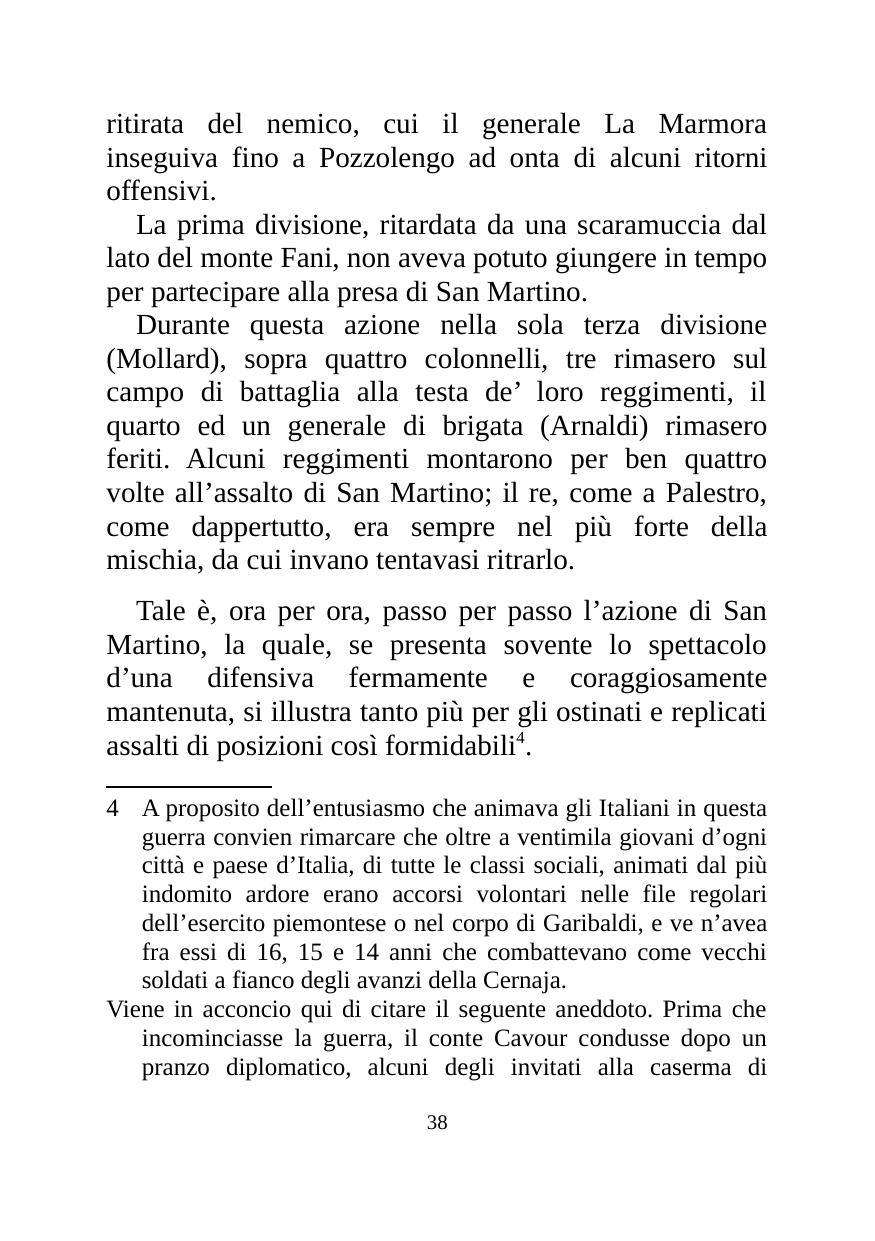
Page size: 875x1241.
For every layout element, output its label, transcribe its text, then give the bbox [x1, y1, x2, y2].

text Durante questa azione nella sola terza divisione (Mollard), sopra quattro colonnelli, tre rimasero sul campo di battaglia alla testa de’ loro reggimenti, il quarto ed un generale di brigata (Arnaldi) rimasero feriti. Alcuni reggimenti montarono per ben quattro volte all’assalto di San Martino; il re, come a Palestro, come dappertutto, era sempre nel più forte della mischia, da cui invano tentavasi ritrarlo. [106, 307, 768, 576]
text La prima divisione, ritardata da una scaramuccia dal lato del monte Fani, non aveva potuto giungere in tempo per partecipare alla presa di San Martino. [106, 207, 768, 307]
text A proposito dell’entusiasmo che animava gli Italiani in questa guerra convien rimarcare che oltre a ventimila giovani d’ogni città e paese d’Italia, di tutte le classi sociali, animati dal più indomito ardore erano accorsi volontari nelle file regolari dell’esercito piemontese o nel corpo di Garibaldi, e ve n’avea fra essi di 16, 15 e 14 anni che combattevano come vecchi soldati a fianco degli avanzi della Cernaja. [106, 793, 768, 994]
text Viene in acconcio qui di citare il seguente aneddoto. Prima che incominciasse la guerra, il conte Cavour condusse dopo un pranzo diplomatico, alcuni degli invitati alla caserma di [106, 994, 768, 1080]
text Tale è, ora per ora, passo per passo l’azione di San Martino, la quale, se presenta sovente lo spettacolo d’una difensiva fermamente e coraggiosamente mantenuta, si illustra tanto più per gli ostinati e replicati assalti di posizioni così formidabili. [106, 593, 768, 761]
text ritirata del nemico, cui il generale La Marmora inseguiva fino a Pozzolengo ad onta di alcuni ritorni offensivi. [106, 106, 768, 207]
